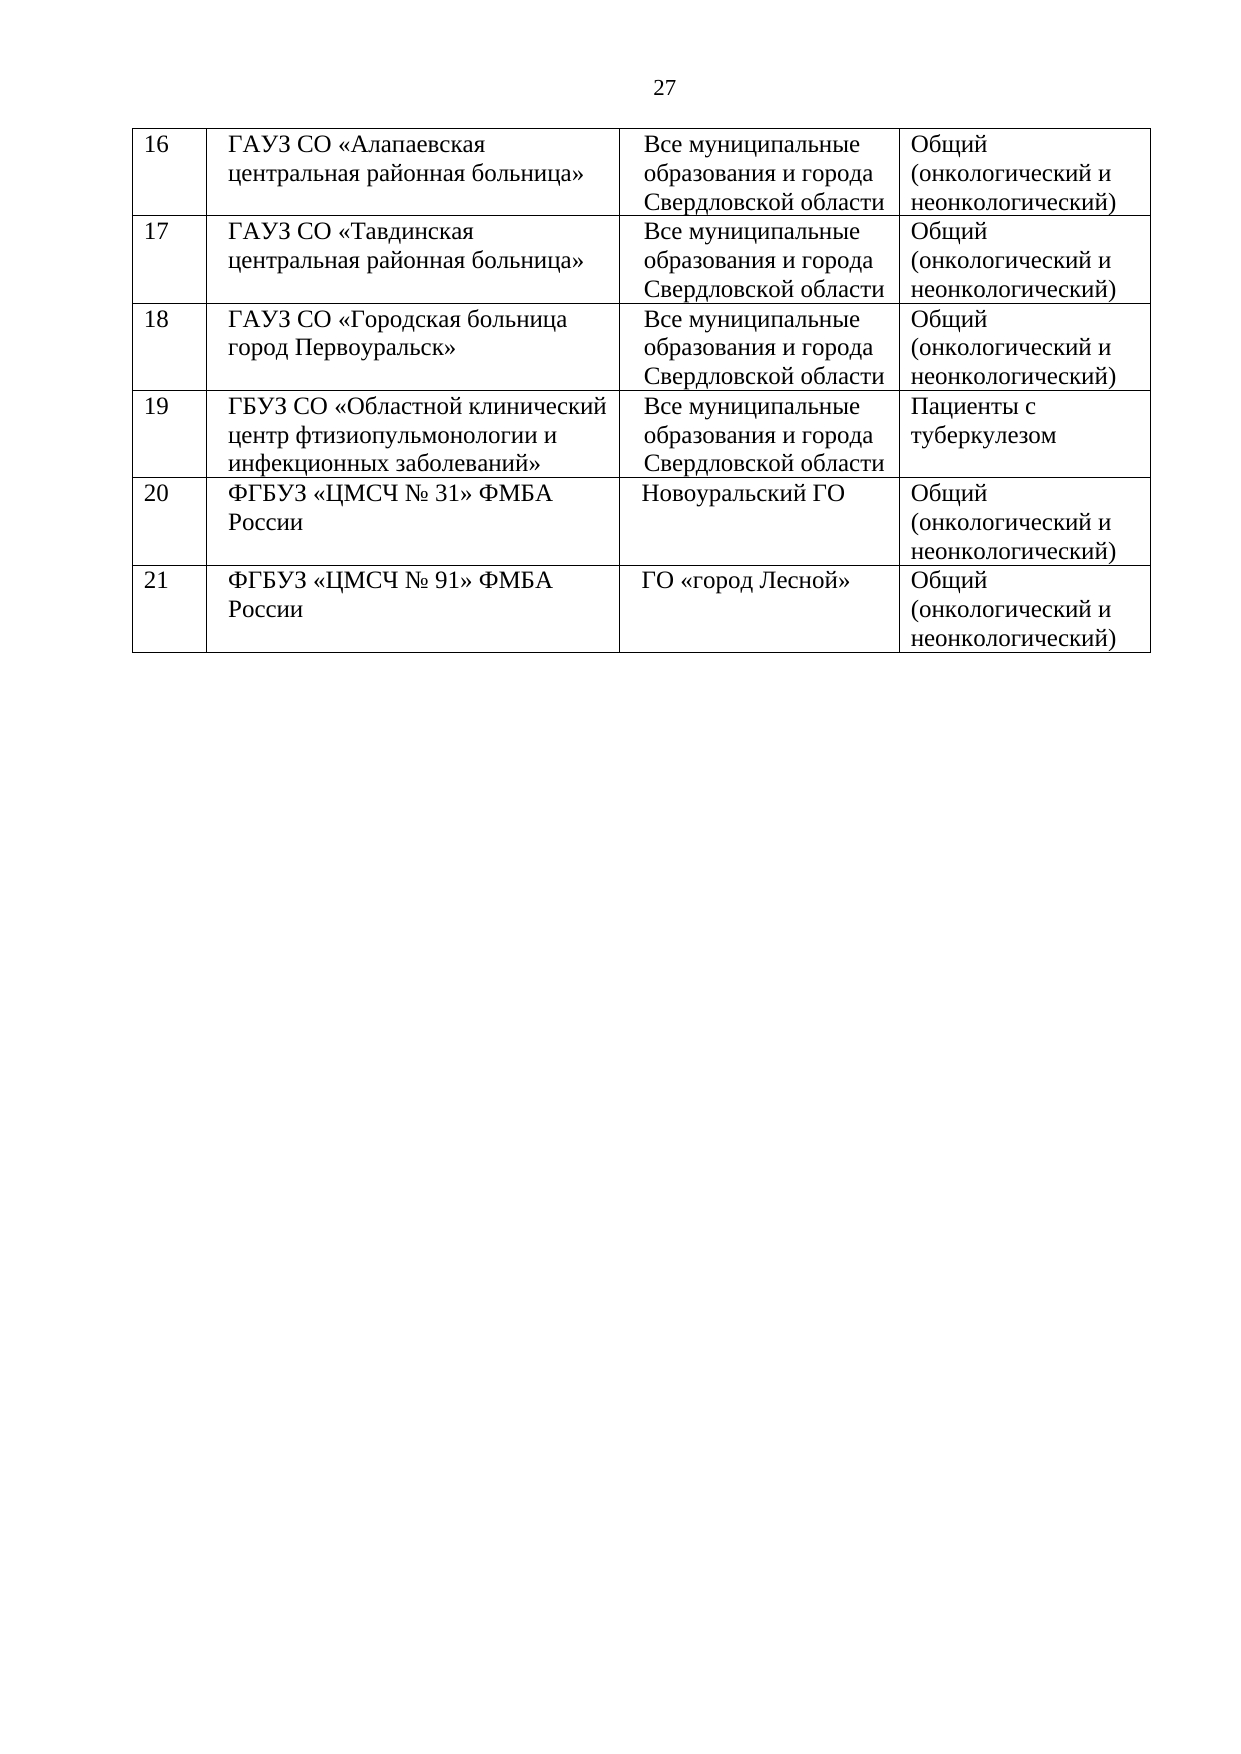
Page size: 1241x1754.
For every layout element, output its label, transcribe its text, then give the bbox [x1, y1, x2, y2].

table_cell ГАУЗ СО «Алапаевская центральная районная больница» [207, 129, 619, 215]
table_cell Общий (онкологический и неонкологический) [900, 478, 1150, 564]
table_cell ГБУЗ СО «Областной клинический центр фтизиопульмонологии и инфекционных заболеваний» [207, 391, 619, 477]
table_cell ГАУЗ СО «Тавдинская центральная районная больница» [207, 216, 619, 303]
table_cell 20 [133, 478, 206, 564]
table_cell Общий (онкологический и неонкологический) [900, 566, 1150, 652]
table_cell Все муниципальные образования и города Свердловской области [620, 216, 899, 303]
table_cell Все муниципальные образования и города Свердловской области [620, 304, 899, 390]
table_cell ФГБУЗ «ЦМСЧ № 91» ФМБА России [207, 566, 619, 652]
table_cell Пациенты с туберкулезом [900, 391, 1150, 477]
table_cell Все муниципальные образования и города Свердловской области [620, 129, 899, 215]
table_cell 16 [133, 129, 206, 215]
table_cell Общий (онкологический и неонкологический) [900, 304, 1150, 390]
table_cell Общий (онкологический и неонкологический) [900, 216, 1150, 303]
table_cell ФГБУЗ «ЦМСЧ № 31» ФМБА России [207, 478, 619, 564]
table_cell 21 [133, 566, 206, 652]
table_cell Общий (онкологический и неонкологический) [900, 129, 1150, 215]
table_cell ГО «город Лесной» [620, 566, 899, 652]
table_cell 18 [133, 304, 206, 390]
table_cell 19 [133, 391, 206, 477]
table_cell Новоуральский ГО [620, 478, 899, 564]
table_cell Все муниципальные образования и города Свердловской области [620, 391, 899, 477]
table_cell ГАУЗ СО «Городская больница город Первоуральск» [207, 304, 619, 390]
table_cell 17 [133, 216, 206, 303]
